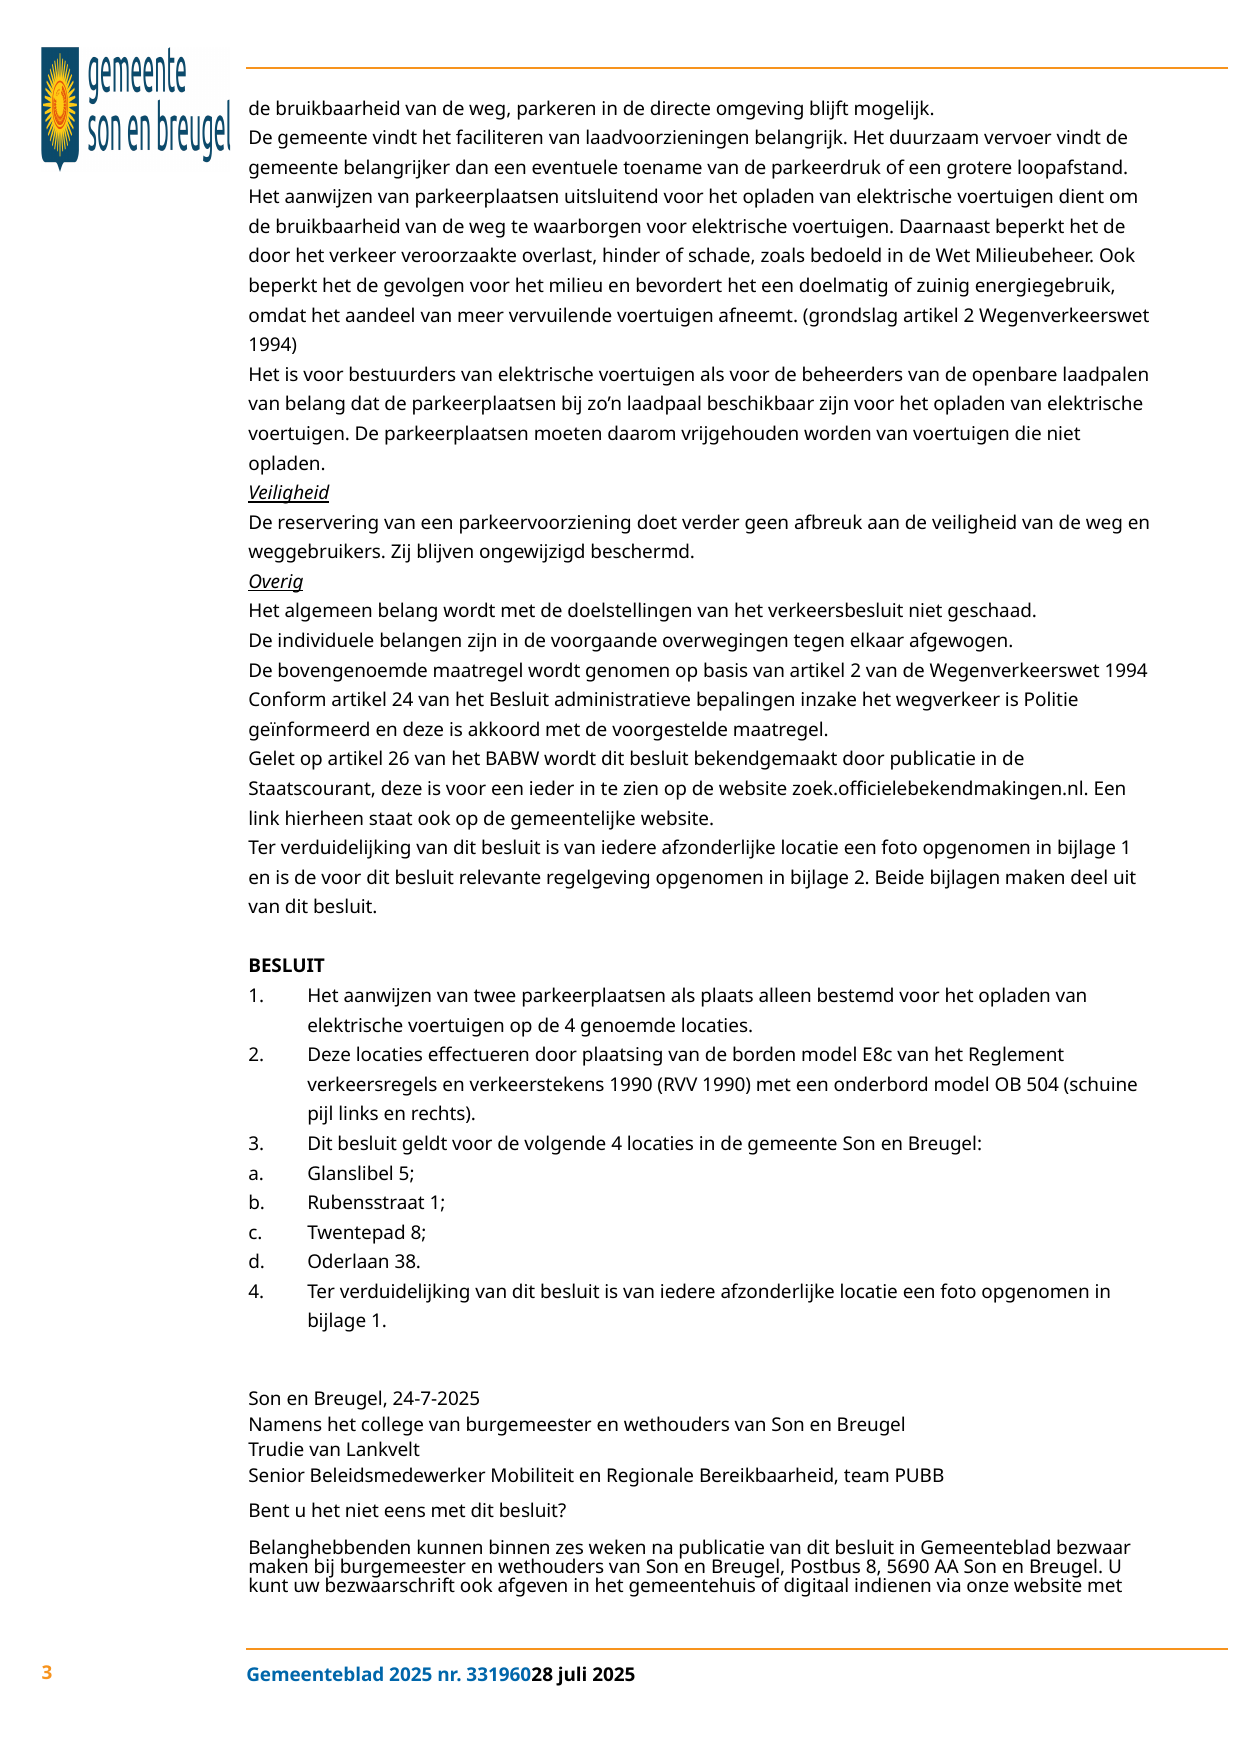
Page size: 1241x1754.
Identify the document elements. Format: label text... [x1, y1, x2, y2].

text De bovengenoemde maatregel wordt genomen op basis van artikel 2 van de Wegenverkeerswet 1994 [248, 657, 1152, 683]
list Glanslibel 5; [248, 1160, 1152, 1186]
text Het aanwijzen van parkeerplaatsen uitsluitend voor het opladen van elektrische voertuigen dient om de bruikbaarheid van de weg te waarborgen voor elektrische voertuigen. Daarnaast beperkt het de door het verkeer veroorzaakte overlast, hinder of schade, zoals bedoeld in de Wet Milieubeheer. Ook beperkt het de gevolgen voor het milieu en bevordert het een doelmatig of zuinig energiegebruik, omdat het aandeel van meer vervuilende voertuigen afneemt. (grondslag artikel 2 Wegenverkeerswet 1994) [248, 183, 1152, 357]
picture [41, 47, 231, 172]
list Ter verduidelijking van dit besluit is van iedere afzonderlijke locatie een foto opgenomen in bijlage 1. [248, 1278, 1152, 1333]
text Het algemeen belang wordt met de doelstellingen van het verkeersbesluit niet geschaad. [248, 598, 1152, 623]
text De gemeente vindt het faciliteren van laadvoorzieningen belangrijk. Het duurzaam vervoer vindt de gemeente belangrijker dan een eventuele toename van de parkeerdruk of een grotere loopafstand. [248, 124, 1152, 180]
text Bent u het niet eens met dit besluit? [248, 1502, 1152, 1521]
text Gelet op artikel 26 van het BABW wordt dit besluit bekendgemaakt door publicatie in de Staatscourant, deze is voor een ieder in te zien op de website zoek.officielebekendmakingen.nl. Een link hierheen staat ook op de gemeentelijke website. [248, 746, 1152, 831]
text Trudie van Lankvelt [248, 1437, 1152, 1462]
text Conform artikel 24 van het Besluit administratieve bepalingen inzake het wegverkeer is Politie geïnformeerd en deze is akkoord met de voorgestelde maatregel. [248, 686, 1152, 742]
list Deze locaties effectueren door plaatsing van de borden model E8c van het Reglement verkeersregels en verkeerstekens 1990 (RVV 1990) met een onderbord model OB 504 (schuine pijl links en rechts). [248, 1041, 1152, 1126]
text Overig [248, 568, 1152, 594]
list Twentepad 8; [248, 1219, 1152, 1245]
text Belanghebbenden kunnen binnen zes weken na publicatie van dit besluit in Gemeenteblad bezwaar maken bij burgemeester en wethouders van Son en Breugel, Postbus 8, 5690 AA Son en Breugel. U kunt uw bezwaarschrift ook afgeven in het gemeentehuis of digitaal indienen via onze website met [248, 1539, 1152, 1596]
text Veiligheid [248, 479, 1152, 505]
text de bruikbaarheid van de weg, parkeren in de directe omgeving blijft mogelijk. [248, 95, 1152, 121]
list Rubensstraat 1; [248, 1189, 1152, 1215]
list Oderlaan 38. [248, 1248, 1152, 1274]
text De reservering van een parkeervoorziening doet verder geen afbreuk aan de veiligheid van de weg en weggebruikers. Zij blijven ongewijzigd beschermd. [248, 509, 1152, 564]
text Ter verduidelijking van dit besluit is van iedere afzonderlijke locatie een foto opgenomen in bijlage 1 en is de voor dit besluit relevante regelgeving opgenomen in bijlage 2. Beide bijlagen maken deel uit van dit besluit. [248, 834, 1152, 919]
text BESLUIT [248, 953, 1152, 978]
text Son en Breugel, 24-7-2025 [248, 1385, 1152, 1411]
list Dit besluit geldt voor de volgende 4 locaties in de gemeente Son en Breugel: [248, 1130, 1152, 1156]
text Het is voor bestuurders van elektrische voertuigen als voor de beheerders van de openbare laadpalen van belang dat de parkeerplaatsen bij zo’n laadpaal beschikbaar zijn voor het opladen van elektrische voertuigen. De parkeerplaatsen moeten daarom vrijgehouden worden van voertuigen die niet opladen. [248, 361, 1152, 476]
text Senior Beleidsmedewerker Mobiliteit en Regionale Bereikbaarheid, team PUBB [248, 1462, 1152, 1488]
text De individuele belangen zijn in de voorgaande overwegingen tegen elkaar afgewogen. [248, 627, 1152, 653]
list Het aanwijzen van twee parkeerplaatsen als plaats alleen bestemd voor het opladen van elektrische voertuigen op de 4 genoemde locaties. [248, 982, 1152, 1038]
text Namens het college van burgemeester en wethouders van Son en Breugel [248, 1411, 1152, 1437]
